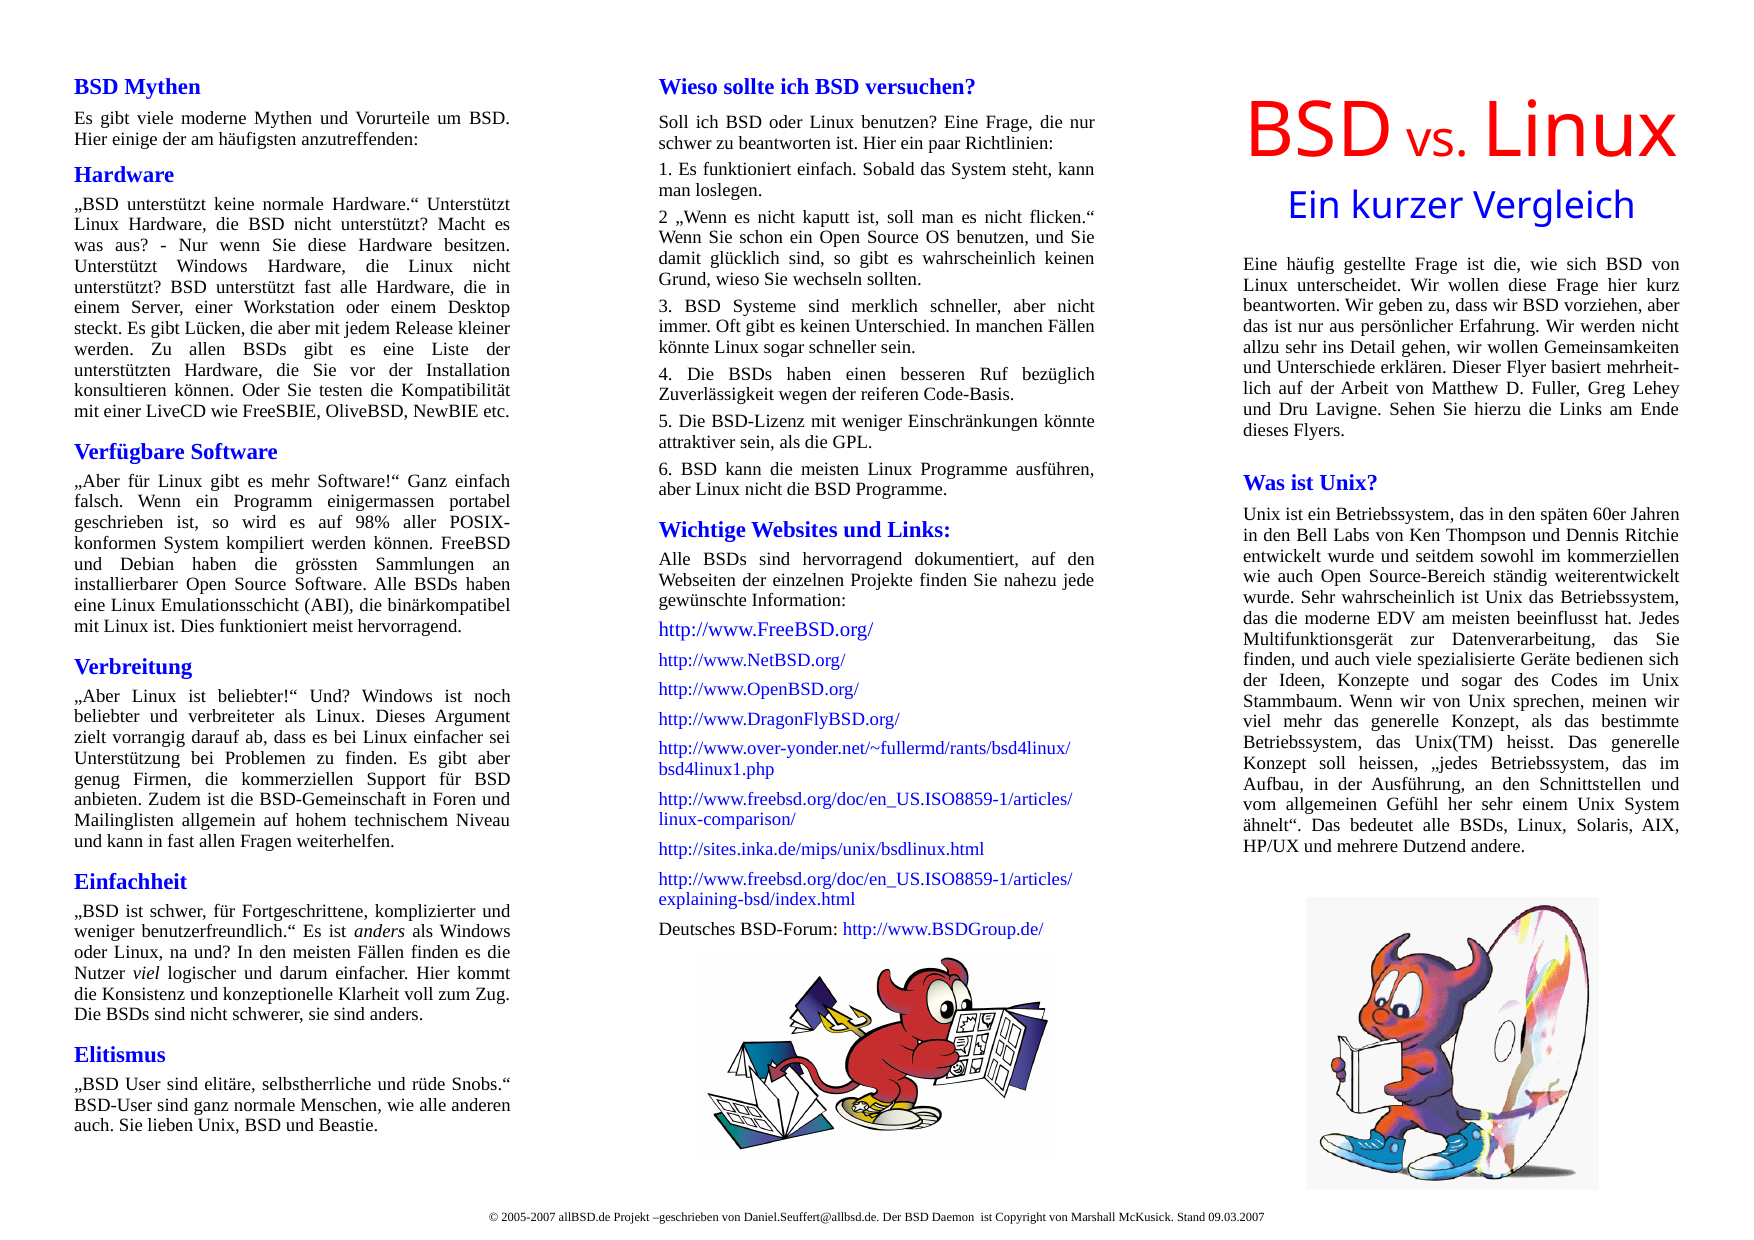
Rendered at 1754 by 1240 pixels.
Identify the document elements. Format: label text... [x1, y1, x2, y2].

text 2 „Wenn es nicht kaputt ist, soll man es nicht flicken.“ Wenn Sie schon ein Open Source OS benutzen, und Sie damit glücklich sind, so gibt es wahrscheinlich keinen Grund, wieso Sie wechseln sollten. [658, 206, 1095, 289]
text Soll ich BSD oder Linux benutzen? Eine Frage, die nur schwer zu beantworten ist. Hier ein paar Richtlinien: [658, 112, 1095, 153]
subtitle Elitismus [74, 1042, 511, 1068]
text http://www.FreeBSD.org/ [658, 617, 1095, 641]
text „BSD unterstützt keine normale Hardware.“ Unterstützt Linux Hardware, die BSD nicht unterstützt? Macht es was aus? - Nur wenn Sie diese Hardware besitzen. Unterstützt Windows Hardware, die Linux nicht unterstützt? BSD unterstützt fast alle Hardware, die in einem Server, einer Workstation oder einem Desktop steckt. Es gibt Lücken, die aber mit jedem Release kleiner werden. Zu allen BSDs gibt es eine Liste der unterstützten Hardware, die Sie vor der Installation konsultieren können. Oder Sie testen die Kompatibilität mit einer LiveCD wie FreeSBIE, OliveBSD, NewBIE etc. [74, 193, 511, 421]
text 1. Es funktioniert einfach. Sobald das System steht, kann man loslegen. [658, 159, 1095, 201]
text „BSD ist schwer, für Fortgeschrittene, komplizierter und weniger benutzerfreundlich.“ Es ist anders als Windows oder Linux, na und? In den meisten Fällen finden es die Nutzer viel logischer und darum einfacher. Hier kommt die Konsistenz und konzeptionelle Klarheit voll zum Zug. Die BSDs sind nicht schwerer, sie sind anders. [74, 900, 511, 1025]
text „BSD User sind elitäre, selbstherrliche und rüde Snobs.“ BSD-User sind ganz normale Menschen, wie alle anderen auch. Sie lieben Unix, BSD und Beastie. [74, 1074, 511, 1136]
text „Aber Linux ist beliebter!“ Und? Windows ist noch beliebter und verbreiteter als Linux. Dieses Argument zielt vorrangig darauf ab, dass es bei Linux einfacher sei Unterstützung bei Problemen zu finden. Es gibt aber genug Firmen, die kommerziellen Support für BSD anbieten. Zudem ist die BSD-Gemeinschaft in Foren und Mailinglisten allgemein auf hohem technischem Niveau und kann in fast allen Fragen weiterhelfen. [74, 685, 511, 851]
text Eine häufig gestellte Frage ist die, wie sich BSD von Linux unterscheidet. Wir wollen diese Frage hier kurz beantworten. Wir geben zu, dass wir BSD vorziehen, aber das ist nur aus persönlicher Erfahrung. Wir werden nicht allzu sehr ins Detail gehen, wir wollen Gemeinsamkeiten und Unterschiede erklären. Dieser Flyer basiert mehrheit-lich auf der Arbeit von Matthew D. Fuller, Greg Lehey und Dru Lavigne. Sehen Sie hierzu die Links am Ende dieses Flyers. [1243, 253, 1680, 440]
text Wieso sollte ich BSD versuchen? [658, 74, 1095, 99]
text http://www.over-yonder.net/~fullermd/rants/bsd4linux/bsd4linux1.php [658, 738, 1095, 779]
subtitle BSD Mythen [74, 74, 511, 99]
subtitle Was ist Unix? [1243, 469, 1680, 495]
picture [697, 952, 1056, 1156]
text Alle BSDs sind hervorragend dokumentiert, auf den Webseiten der einzelnen Projekte finden Sie nahezu jede gewünschte Information: [658, 549, 1095, 611]
text http://www.OpenBSD.org/ [658, 679, 1095, 700]
text http://www.freebsd.org/doc/en_US.ISO8859-1/articles/linux-comparison/ [658, 788, 1095, 830]
text 6. BSD kann die meisten Linux Programme ausführen, aber Linux nicht die BSD Programme. [658, 458, 1095, 500]
text http://sites.inka.de/mips/unix/bsdlinux.html [658, 839, 1095, 859]
text 5. Die BSD-Lizenz mit weniger Einschränkungen könnte attraktiver sein, als die GPL. [658, 411, 1095, 452]
text Unix ist ein Betriebssystem, das in den späten 60er Jahren in den Bell Labs von Ken Thompson und Dennis Ritchie entwickelt wurde und seitdem sowohl im kommerziellen wie auch Open Source-Bereich ständig weiterentwickelt wurde. Sehr wahrscheinlich ist Unix das Betriebssystem, das die moderne EDV am meisten beeinflusst hat. Jedes Multifunktionsgerät zur Datenverarbeitung, das Sie finden, und auch viele spezialisierte Geräte bedienen sich der Ideen, Konzepte und sogar des Codes im Unix Stammbaum. Wenn wir von Unix sprechen, meinen wir viel mehr das generelle Konzept, als das bestimmte Betriebssystem, das Unix(TM) heisst. Das generelle Konzept soll heissen, „jedes Betriebssystem, das im Aufbau, in der Ausführung, an den Schnittstellen und vom allgemeinen Gefühl her sehr einem Unix System ähnelt“. Das bedeutet alle BSDs, Linux, Solaris, AIX, HP/UX und mehrere Dutzend andere. [1243, 504, 1680, 856]
text http://www.NetBSD.org/ [658, 649, 1095, 670]
subtitle BSD vs. Linux [1243, 74, 1680, 179]
subtitle Hardware [74, 162, 511, 187]
subtitle Einfachheit [74, 869, 511, 894]
text Deutsches BSD-Forum: http://www.BSDGroup.de/ [658, 919, 1095, 939]
subtitle Verbreitung [74, 654, 511, 679]
text Es gibt viele moderne Mythen und Vorurteile um BSD. Hier einige der am häufigsten anzutreffenden: [74, 108, 511, 149]
text http://www.freebsd.org/doc/en_US.ISO8859-1/articles/explaining-bsd/index.html [658, 868, 1095, 910]
text „Aber für Linux gibt es mehr Software!“ Ganz einfach falsch. Wenn ein Programm einigermassen portabel geschrieben ist, so wird es auf 98% aller POSIX-konformen System kompiliert werden können. FreeBSD und Debian haben die grössten Sammlungen an installierbarer Open Source Software. Alle BSDs haben eine Linux Emulationsschicht (ABI), die binärkompatibel mit Linux ist. Dies funktioniert meist hervorragend. [74, 471, 511, 636]
text 3. BSD Systeme sind merklich schneller, aber nicht immer. Oft gibt es keinen Unterschied. In manchen Fällen könnte Linux sogar schneller sein. [658, 295, 1095, 357]
text http://www.DragonFlyBSD.org/ [658, 708, 1095, 729]
text 4. Die BSDs haben einen besseren Ruf bezüglich Zuverlässigkeit wegen der reiferen Code-Basis. [658, 363, 1095, 405]
subtitle Ein kurzer Vergleich [1243, 179, 1680, 230]
subtitle Wichtige Websites und Links: [658, 517, 1095, 543]
picture [1306, 897, 1599, 1190]
subtitle Verfügbare Software [74, 439, 511, 464]
